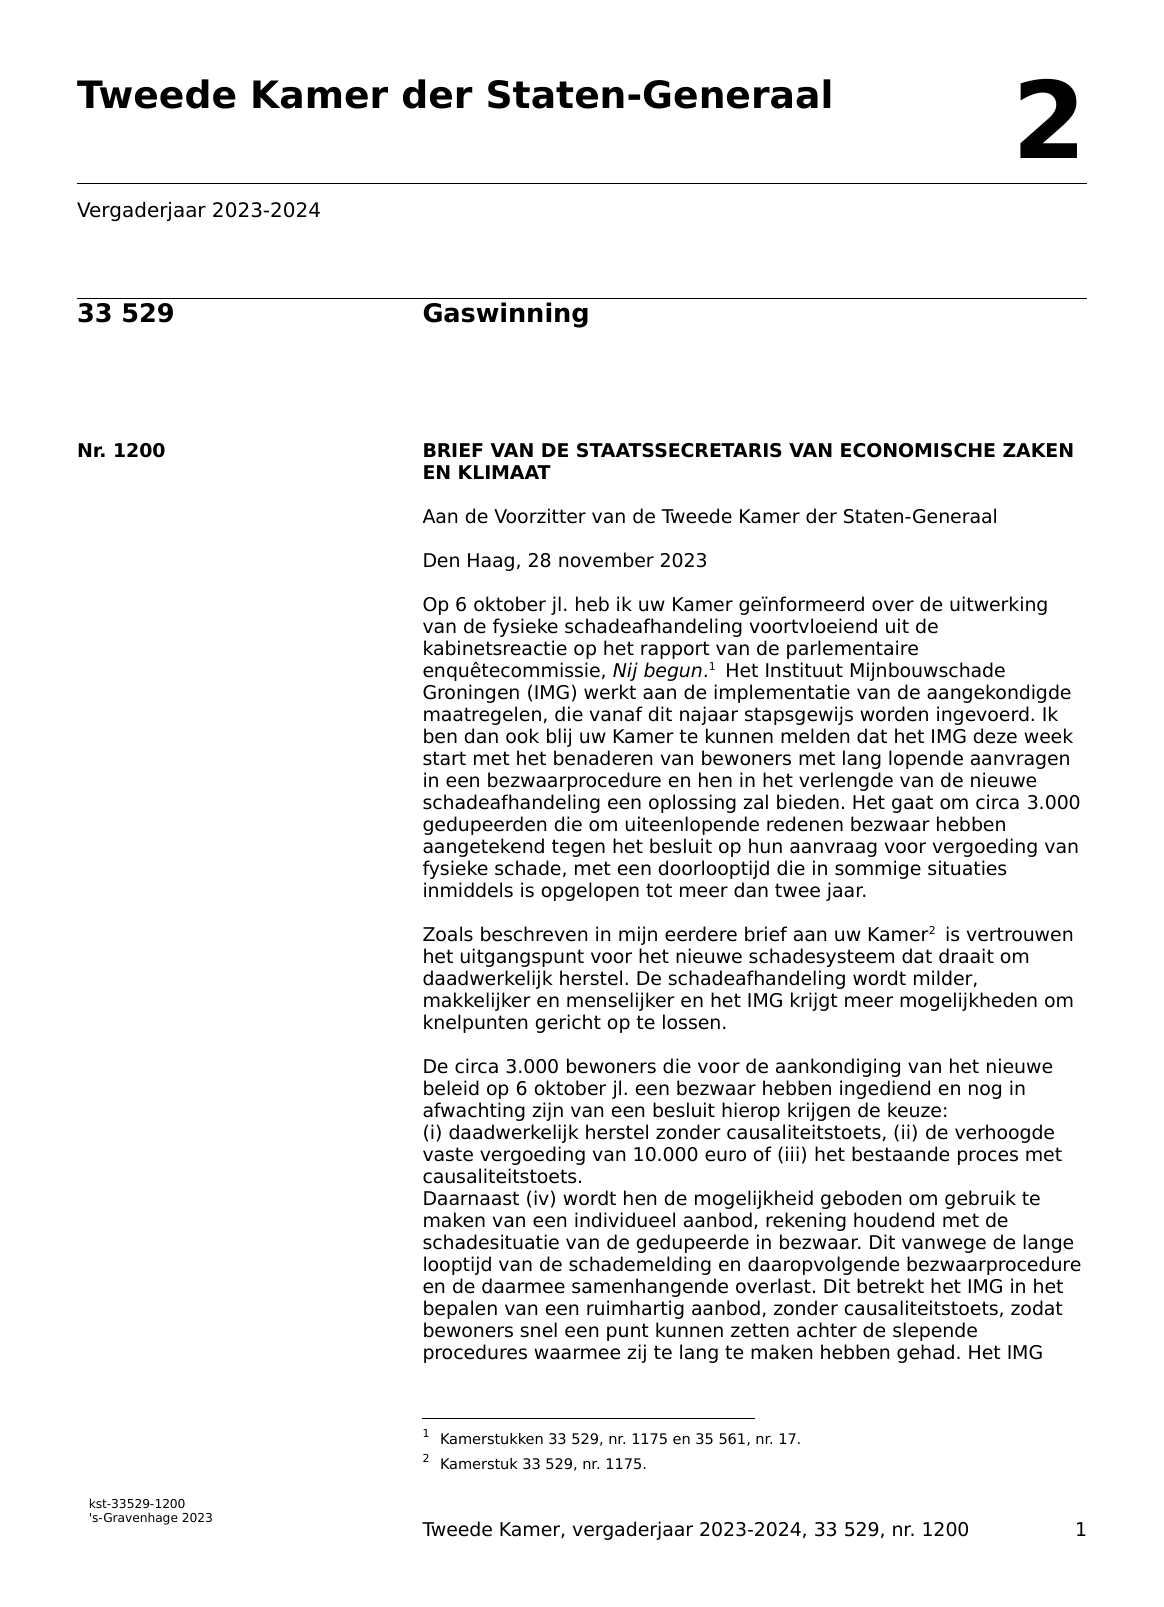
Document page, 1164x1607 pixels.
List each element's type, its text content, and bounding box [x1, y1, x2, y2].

text Den Haag, 28 november 2023 [422, 550, 1087, 572]
text kst-33529-1200 [88, 1497, 323, 1511]
table_header 2 [886, 59, 1087, 183]
table_header Tweede Kamer der Staten-Generaal [77, 59, 886, 183]
subtitle 33 529 Gaswinning [77, 299, 1087, 329]
text 's-Gravenhage 2023 [88, 1511, 323, 1525]
table_cell Vergaderjaar 2023-2024 [77, 184, 1087, 298]
text De circa 3.000 bewoners die voor de aankondiging van het nieuwe beleid op 6 oktober jl. een bezwaar hebben ingediend en nog in afwachting zijn van een besluit hierop krijgen de keuze: (i) daadwerkelijk herstel zonder causaliteitstoets, (ii) de verhoogde vaste vergoeding van 10.000 euro of (iii) het bestaande proces met causaliteitstoets. [422, 1056, 1087, 1188]
text Op 6 oktober jl. heb ik uw Kamer geïnformeerd over de uitwerking van de fysieke schadeafhandeling voortvloeiend uit de kabinetsreactie op het rapport van de parlementaire enquêtecommissie, Nij begun. Het Instituut Mijnbouwschade Groningen (IMG) werkt aan de implementatie van de aangekondigde maatregelen, die vanaf dit najaar stapsgewijs worden ingevoerd. Ik ben dan ook blij uw Kamer te kunnen melden dat het IMG deze week start met het benaderen van bewoners met lang lopende aanvragen in een bezwaarprocedure en hen in het verlengde van de nieuwe schadeafhandeling een oplossing zal bieden. Het gaat om circa 3.000 gedupeerden die om uiteenlopende redenen bezwaar hebben aangetekend tegen het besluit op hun aanvraag voor vergoeding van fysieke schade, met een doorlooptijd die in sommige situaties inmiddels is opgelopen tot meer dan twee jaar. [422, 594, 1087, 902]
subtitle Nr. 1200 BRIEF VAN DE STAATSSECRETARIS VAN ECONOMISCHE ZAKEN EN KLIMAAT [77, 440, 1087, 484]
text Daarnaast (iv) wordt hen de mogelijkheid geboden om gebruik te maken van een individueel aanbod, rekening houdend met de schadesituatie van de gedupeerde in bezwaar. Dit vanwege de lange looptijd van de schademelding en daaropvolgende bezwaarprocedure en de daarmee samenhangende overlast. Dit betrekt het IMG in het bepalen van een ruimhartig aanbod, zonder causaliteitstoets, zodat bewoners snel een punt kunnen zetten achter de slepende procedures waarmee zij te lang te maken hebben gehad. Het IMG [422, 1188, 1087, 1364]
text Kamerstukken 33 529, nr. 1175 en 35 561, nr. 17. [422, 1427, 1087, 1449]
text Kamerstuk 33 529, nr. 1175. [422, 1452, 1087, 1474]
text Zoals beschreven in mijn eerdere brief aan uw Kamer is vertrouwen het uitgangspunt voor het nieuwe schadesysteem dat draait om daadwerkelijk herstel. De schadeafhandeling wordt milder, makkelijker en menselijker en het IMG krijgt meer mogelijkheden om knelpunten gericht op te lossen. [422, 924, 1087, 1034]
text Aan de Voorzitter van de Tweede Kamer der Staten-Generaal [422, 506, 1087, 528]
